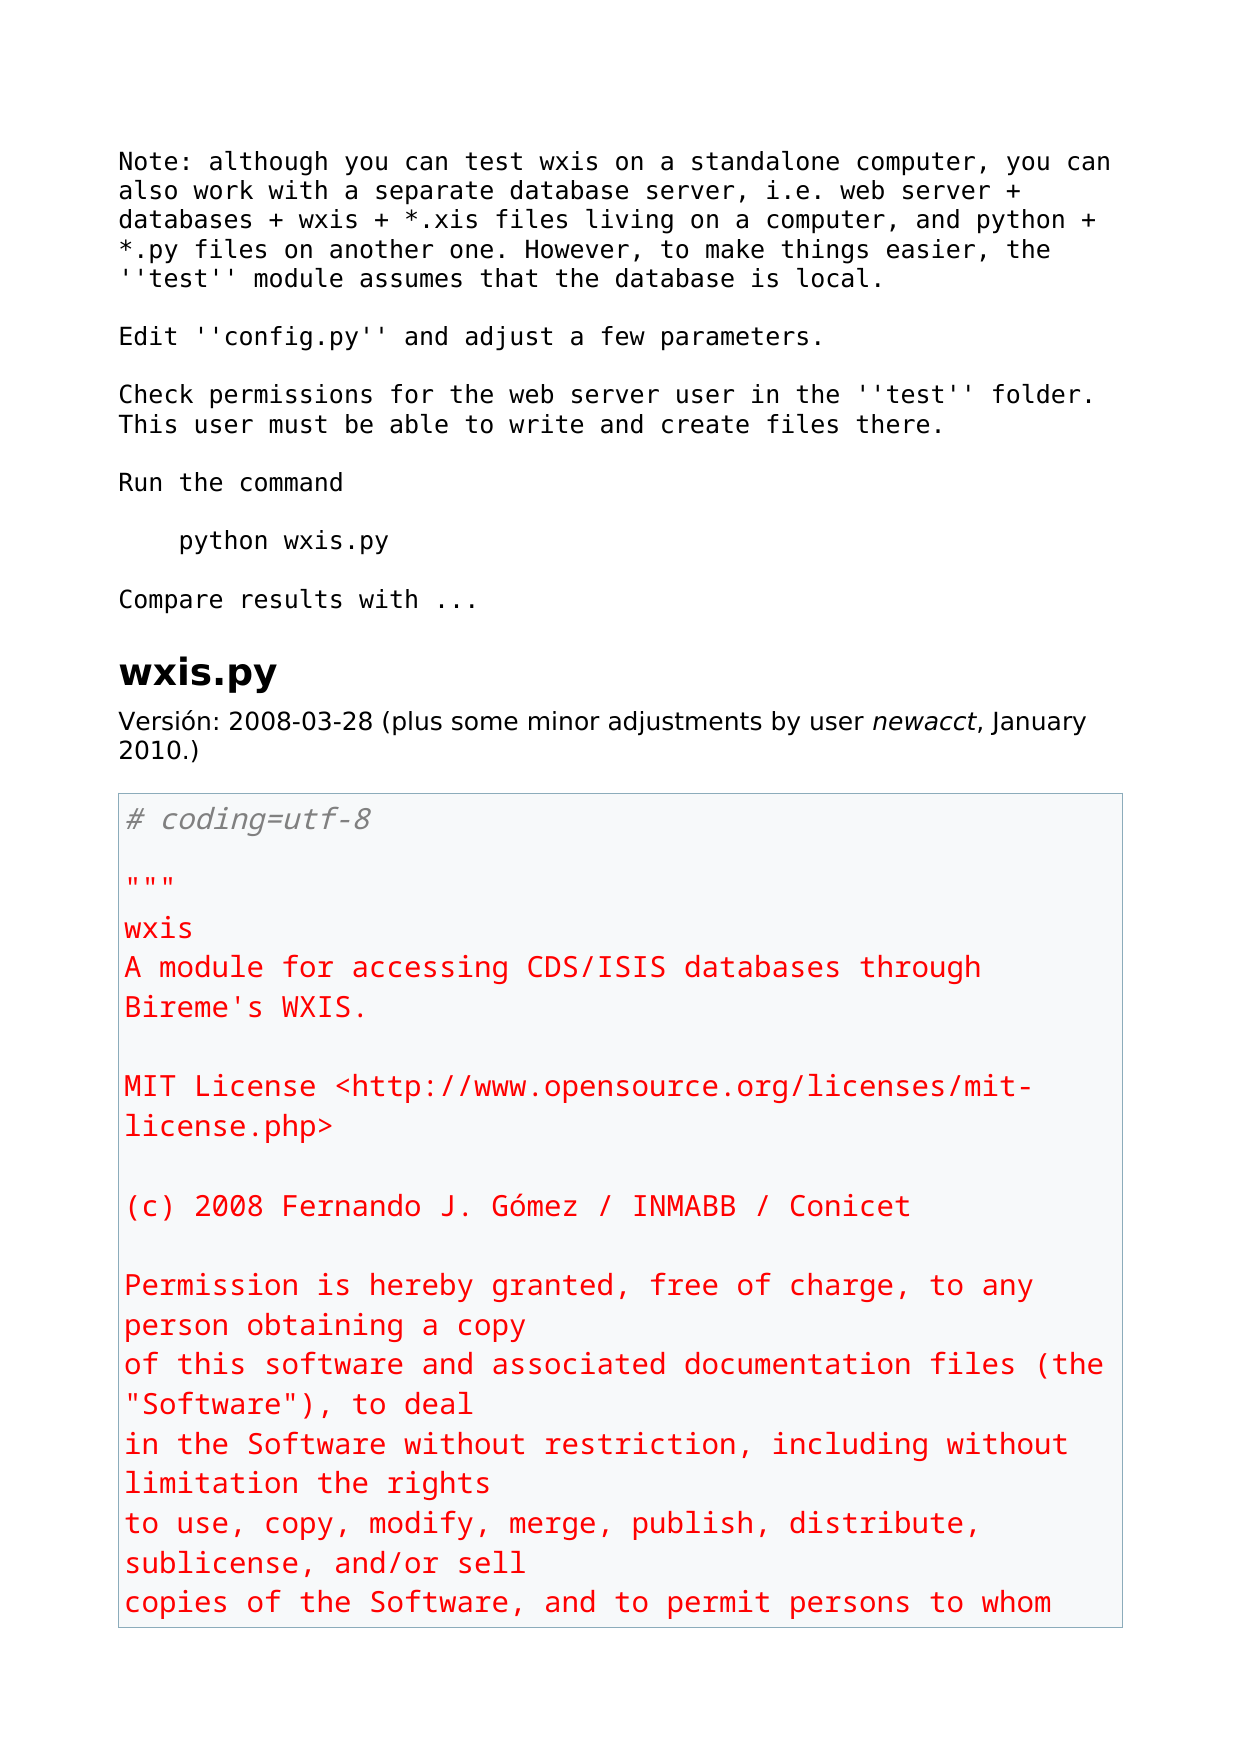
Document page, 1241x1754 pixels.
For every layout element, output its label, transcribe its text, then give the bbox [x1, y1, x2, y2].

subtitle wxis.py [118, 651, 1122, 694]
text Note: although you can test wxis on a standalone computer, you can also work with a separate database server, i.e. web server + databases + wxis + *.xis files living on a computer, and python + *.py files on another one. However, to make things easier, the ''test'' module assumes that the database is local. Edit ''config.py'' and adjust a few parameters. Check permissions for the web server user in the ''test'' folder. This user must be able to write and create files there. Run the command python wxis.py Compare results with ... [118, 118, 1122, 614]
table_header # coding=utf-8 """ wxis A module for accessing CDS/ISIS databases through Bireme's WXIS. MIT License <http://www.opensource.org/licenses/mit-license.php> (c) 2008 Fernando J. Gómez / INMABB / Conicet Permission is hereby granted, free of charge, to any person obtaining a copy of this software and associated documentation files (the "Software"), to deal in the Software without restriction, including without limitation the rights to use, copy, modify, merge, publish, distribute, sublicense, and/or sell copies of the Software, and to permit persons to whom [119, 794, 1122, 1627]
text Versión: 2008-03-28 (plus some minor adjustments by user newacct, January 2010.) [118, 707, 1122, 765]
